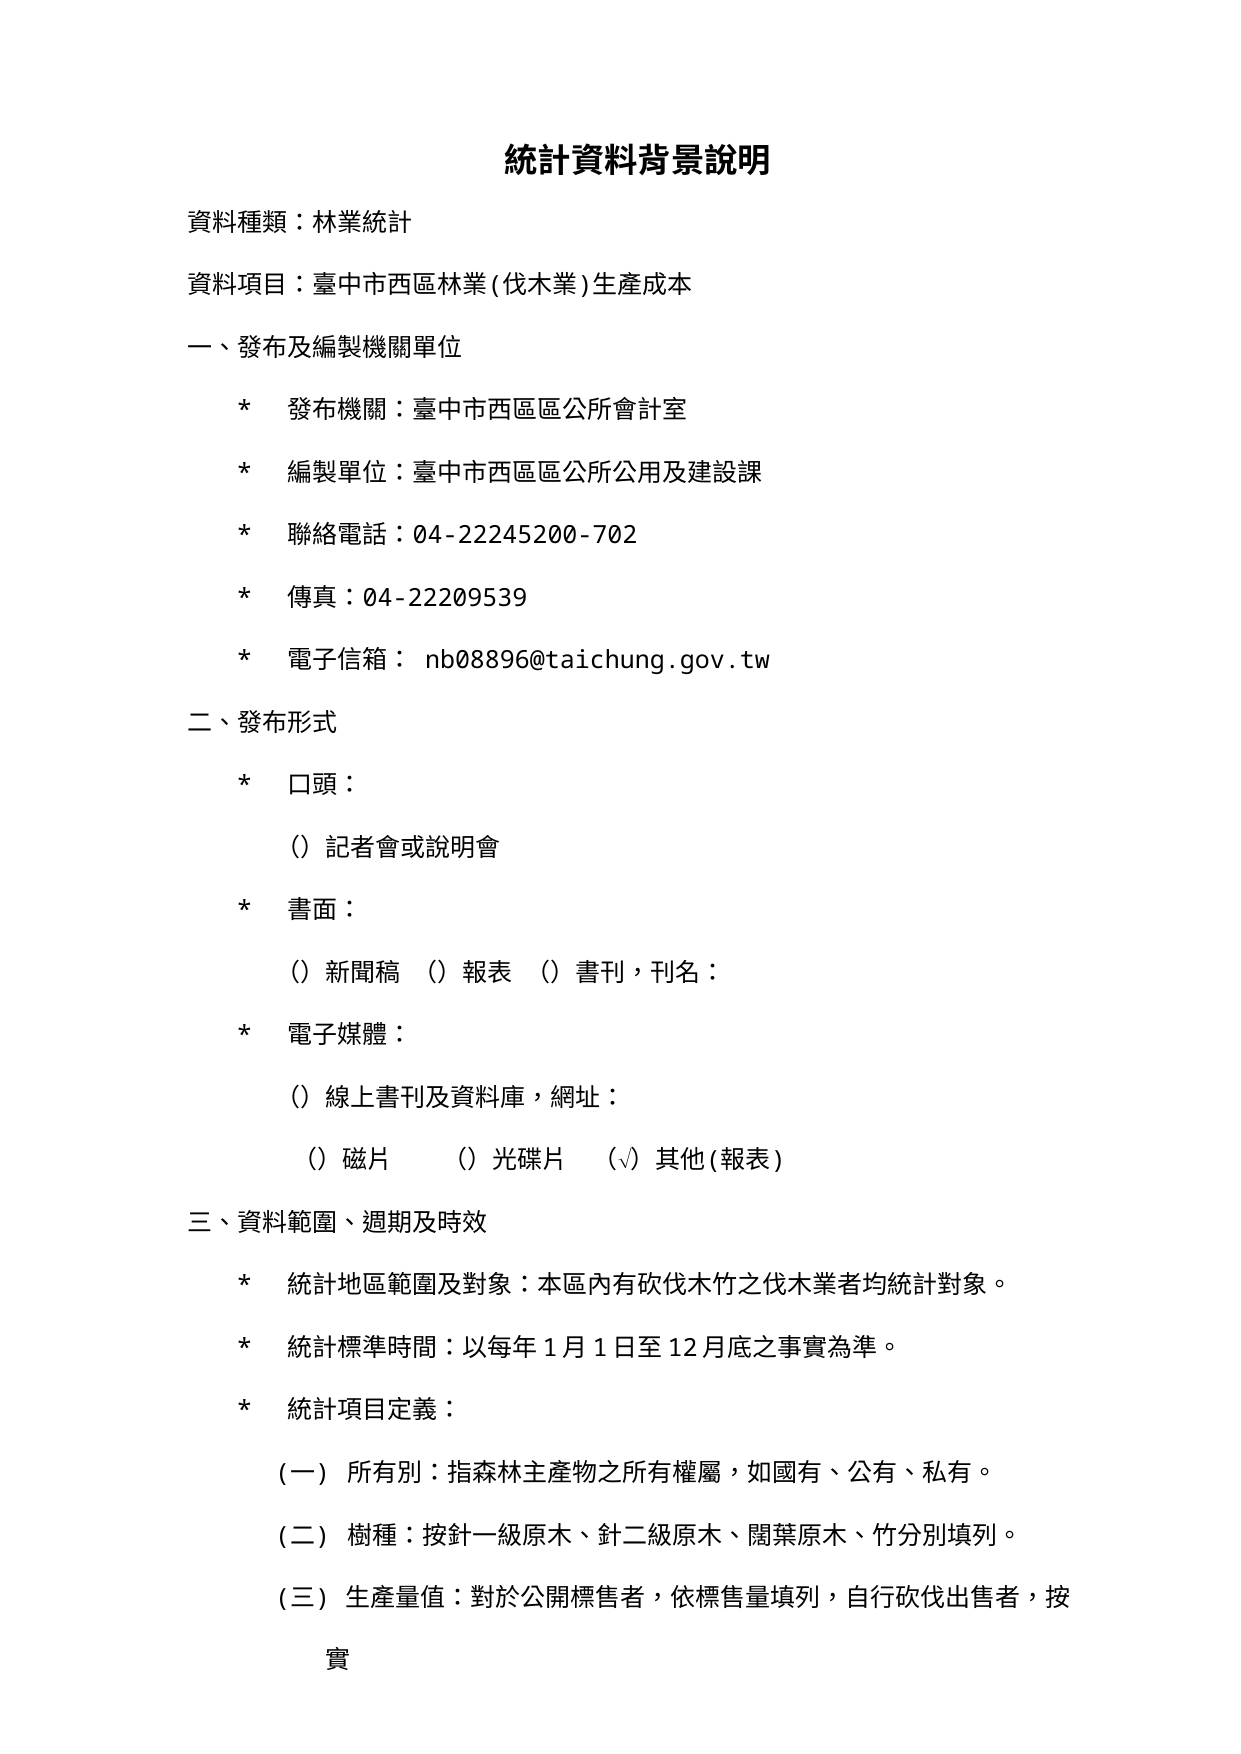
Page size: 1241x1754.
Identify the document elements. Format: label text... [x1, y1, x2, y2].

list 口頭： [237, 741, 1087, 804]
text (三) 生產量值：對於公開標售者，依標售量填列，自行砍伐出售者，按實 [275, 1554, 1087, 1679]
text （）記者會或說明會 [187, 804, 1087, 866]
list 書面： [237, 866, 1087, 929]
list 編製單位：臺中市西區區公所公用及建設課 [237, 429, 1087, 491]
list 統計標準時間：以每年1月1日至12月底之事實為準。 [237, 1304, 1087, 1366]
text 一、發布及編製機關單位 [187, 304, 1087, 366]
text （）新聞稿 （）報表 （）書刊，刊名： [187, 929, 1087, 991]
text 資料種類：林業統計 [187, 179, 1087, 241]
list 統計項目定義： [237, 1366, 1087, 1429]
text 二、發布形式 [187, 679, 1087, 741]
list 電子媒體： [237, 991, 1087, 1054]
list 統計地區範圍及對象：本區內有砍伐木竹之伐木業者均統計對象。 [237, 1241, 1087, 1304]
list 傳真：04-22209539 [237, 554, 1087, 616]
text 三、資料範圍、週期及時效 [187, 1179, 1087, 1241]
text （）磁片 （）光碟片 （）其他(報表) [187, 1116, 1087, 1179]
list 聯絡電話：04-22245200-702 [237, 491, 1087, 554]
list 發布機關：臺中市西區區公所會計室 [237, 366, 1087, 429]
text （）線上書刊及資料庫，網址： [250, 1054, 1087, 1116]
text 統計資料背景說明 [187, 116, 1087, 179]
text (二) 樹種：按針一級原木、針二級原木、闊葉原木、竹分別填列。 [275, 1491, 1087, 1554]
list 電子信箱： nb08896@taichung.gov.tw [237, 616, 1087, 679]
text 資料項目：臺中市西區林業(伐木業)生產成本 [187, 241, 1087, 304]
text (一) 所有別：指森林主產物之所有權屬，如國有、公有、私有。 [275, 1429, 1087, 1491]
